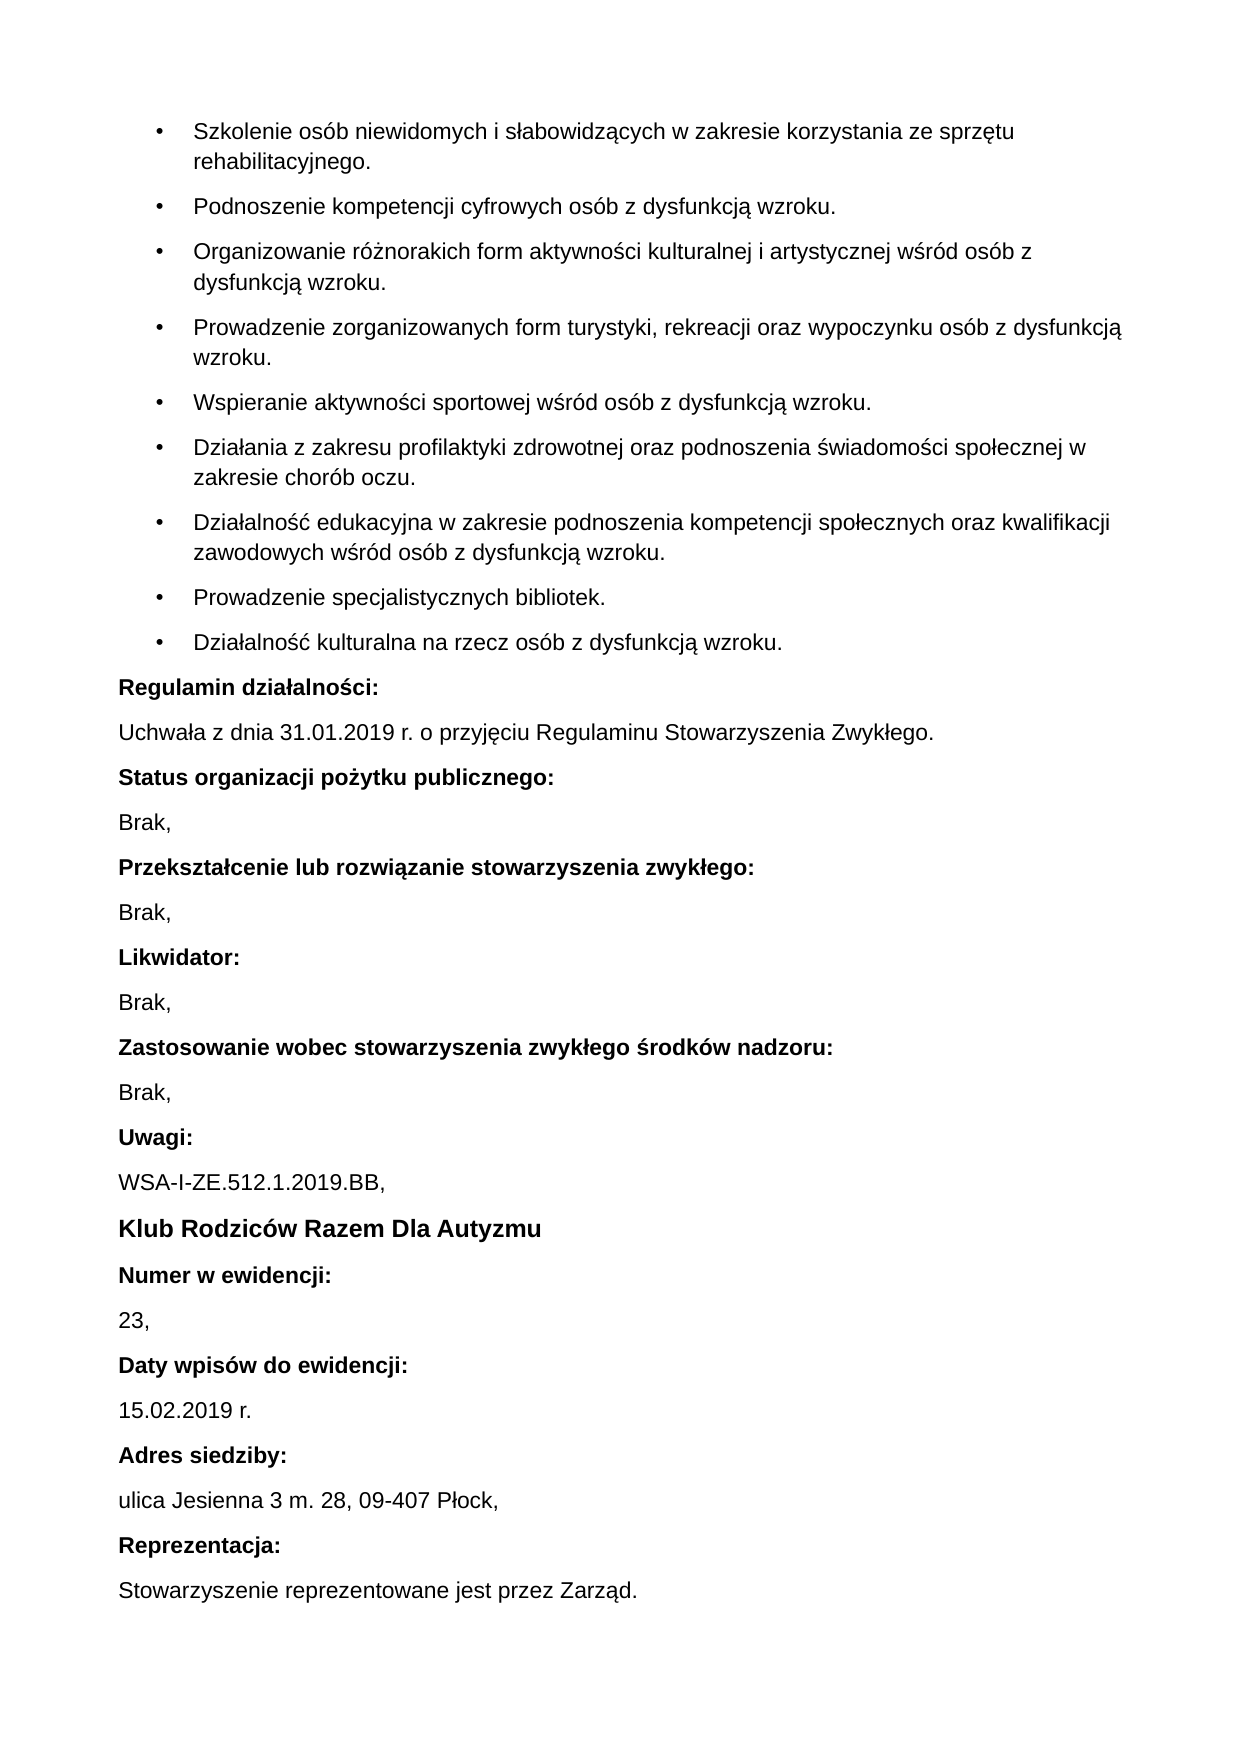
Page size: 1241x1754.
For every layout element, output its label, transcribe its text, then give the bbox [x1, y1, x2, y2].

subtitle Przekształcenie lub rozwiązanie stowarzyszenia zwykłego: [118, 854, 1122, 881]
text ulica Jesienna 3 m. 28, 09-407 Płock, [118, 1487, 1122, 1513]
list Działania z zakresu profilaktyki zdrowotnej oraz podnoszenia świadomości społecznej w zakresie chorób oczu. [156, 434, 1122, 490]
list Organizowanie różnorakich form aktywności kulturalnej i artystycznej wśród osób z dysfunkcją wzroku. [156, 238, 1122, 295]
list Działalność kulturalna na rzecz osób z dysfunkcją wzroku. [156, 629, 1122, 656]
list Działalność edukacyjna w zakresie podnoszenia kompetencji społecznych oraz kwalifikacji zawodowych wśród osób z dysfunkcją wzroku. [156, 509, 1122, 566]
subtitle Regulamin działalności: [118, 674, 1122, 701]
text 23, [118, 1307, 1122, 1333]
text Brak, [118, 809, 1122, 836]
subtitle Status organizacji pożytku publicznego: [118, 764, 1122, 791]
subtitle Daty wpisów do ewidencji: [118, 1352, 1122, 1378]
text Brak, [118, 989, 1122, 1016]
list Prowadzenie zorganizowanych form turystyki, rekreacji oraz wypoczynku osób z dysfunkcją wzroku. [156, 313, 1122, 370]
text Brak, [118, 899, 1122, 926]
subtitle Uwagi: [118, 1124, 1122, 1151]
text WSA-I-ZE.512.1.2019.BB, [118, 1169, 1122, 1196]
list Podnoszenie kompetencji cyfrowych osób z dysfunkcją wzroku. [156, 193, 1122, 220]
subtitle Likwidator: [118, 944, 1122, 971]
subtitle Numer w ewidencji: [118, 1262, 1122, 1288]
text Stowarzyszenie reprezentowane jest przez Zarząd. [118, 1577, 1122, 1603]
list Wspieranie aktywności sportowej wśród osób z dysfunkcją wzroku. [156, 389, 1122, 415]
text 15.02.2019 r. [118, 1397, 1122, 1423]
subtitle Reprezentacja: [118, 1532, 1122, 1558]
text Brak, [118, 1079, 1122, 1106]
text Uchwała z dnia 31.01.2019 r. o przyjęciu Regulaminu Stowarzyszenia Zwykłego. [118, 719, 1122, 746]
list Prowadzenie specjalistycznych bibliotek. [156, 584, 1122, 611]
subtitle Zastosowanie wobec stowarzyszenia zwykłego środków nadzoru: [118, 1034, 1122, 1061]
subtitle Adres siedziby: [118, 1442, 1122, 1468]
list Szkolenie osób niewidomych i słabowidzących w zakresie korzystania ze sprzętu rehabilitacyjnego. [156, 118, 1122, 175]
subtitle Klub Rodziców Razem Dla Autyzmu [118, 1214, 1122, 1243]
